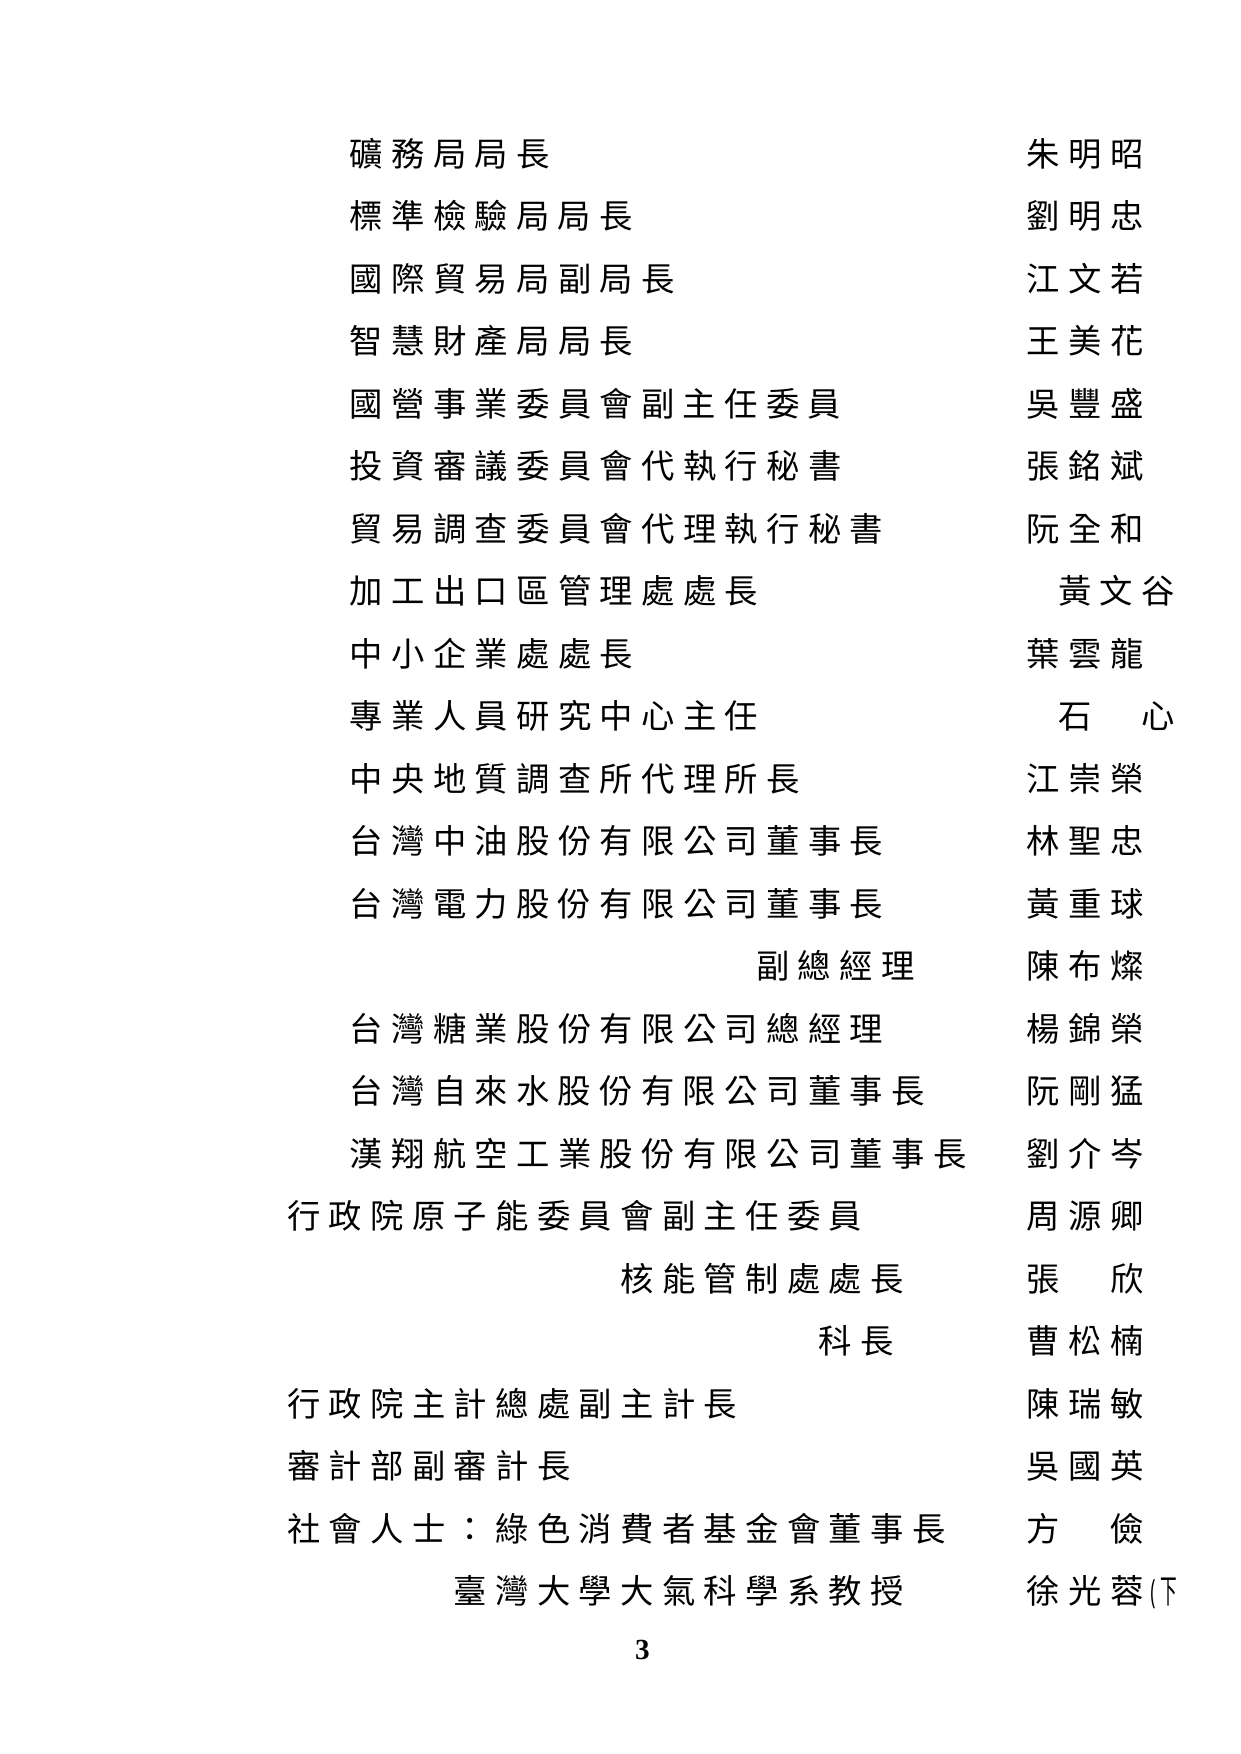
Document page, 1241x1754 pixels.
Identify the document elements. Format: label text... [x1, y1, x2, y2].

text 科長 曹松楠 [383, 1298, 1179, 1360]
text 國營事業委員會副主任委員 吳豐盛 [342, 360, 1179, 423]
text 核能管制處處長 張 欣 [383, 1235, 1179, 1298]
text 審計部副審計長 吳國英 [274, 1423, 1179, 1485]
text 台灣糖業股份有限公司總經理 楊錦榮 [342, 985, 1179, 1048]
text 智慧財產局局長 王美花 [342, 298, 1179, 360]
text 貿易調查委員會代理執行秘書 阮全和 [342, 485, 1179, 548]
text 行政院主計總處副主計長 陳瑞敏 [274, 1360, 1179, 1423]
text 專業人員研究中心主任 石 心 [342, 673, 1179, 735]
text 中小企業處處長 葉雲龍 [342, 610, 1179, 673]
text 國際貿易局副局長 江文若 [342, 235, 1179, 298]
text 漢翔航空工業股份有限公司董事長 劉介岑 [342, 1110, 1179, 1173]
text 礦務局局長 朱明昭 [342, 110, 1179, 173]
text 中央地質調查所代理所長 江崇榮 [342, 735, 1179, 798]
text 社會人士：綠色消費者基金會董事長 方 儉 [274, 1485, 1179, 1548]
text 臺灣大學大氣科學系教授 徐光蓉(下 [447, 1548, 1179, 1610]
text 加工出口區管理處處長 黃文谷 [342, 548, 1179, 610]
text 台灣中油股份有限公司董事長 林聖忠 [342, 798, 1179, 860]
text 台灣自來水股份有限公司董事長 阮剛猛 [342, 1048, 1179, 1110]
text 台灣電力股份有限公司董事長 黃重球 [342, 860, 1179, 923]
text 標準檢驗局局長 劉明忠 [342, 173, 1179, 235]
text 投資審議委員會代執行秘書 張銘斌 [342, 423, 1179, 485]
text 行政院原子能委員會副主任委員 周源卿 [274, 1173, 1179, 1235]
text 副總經理 陳布燦 [342, 923, 1179, 985]
